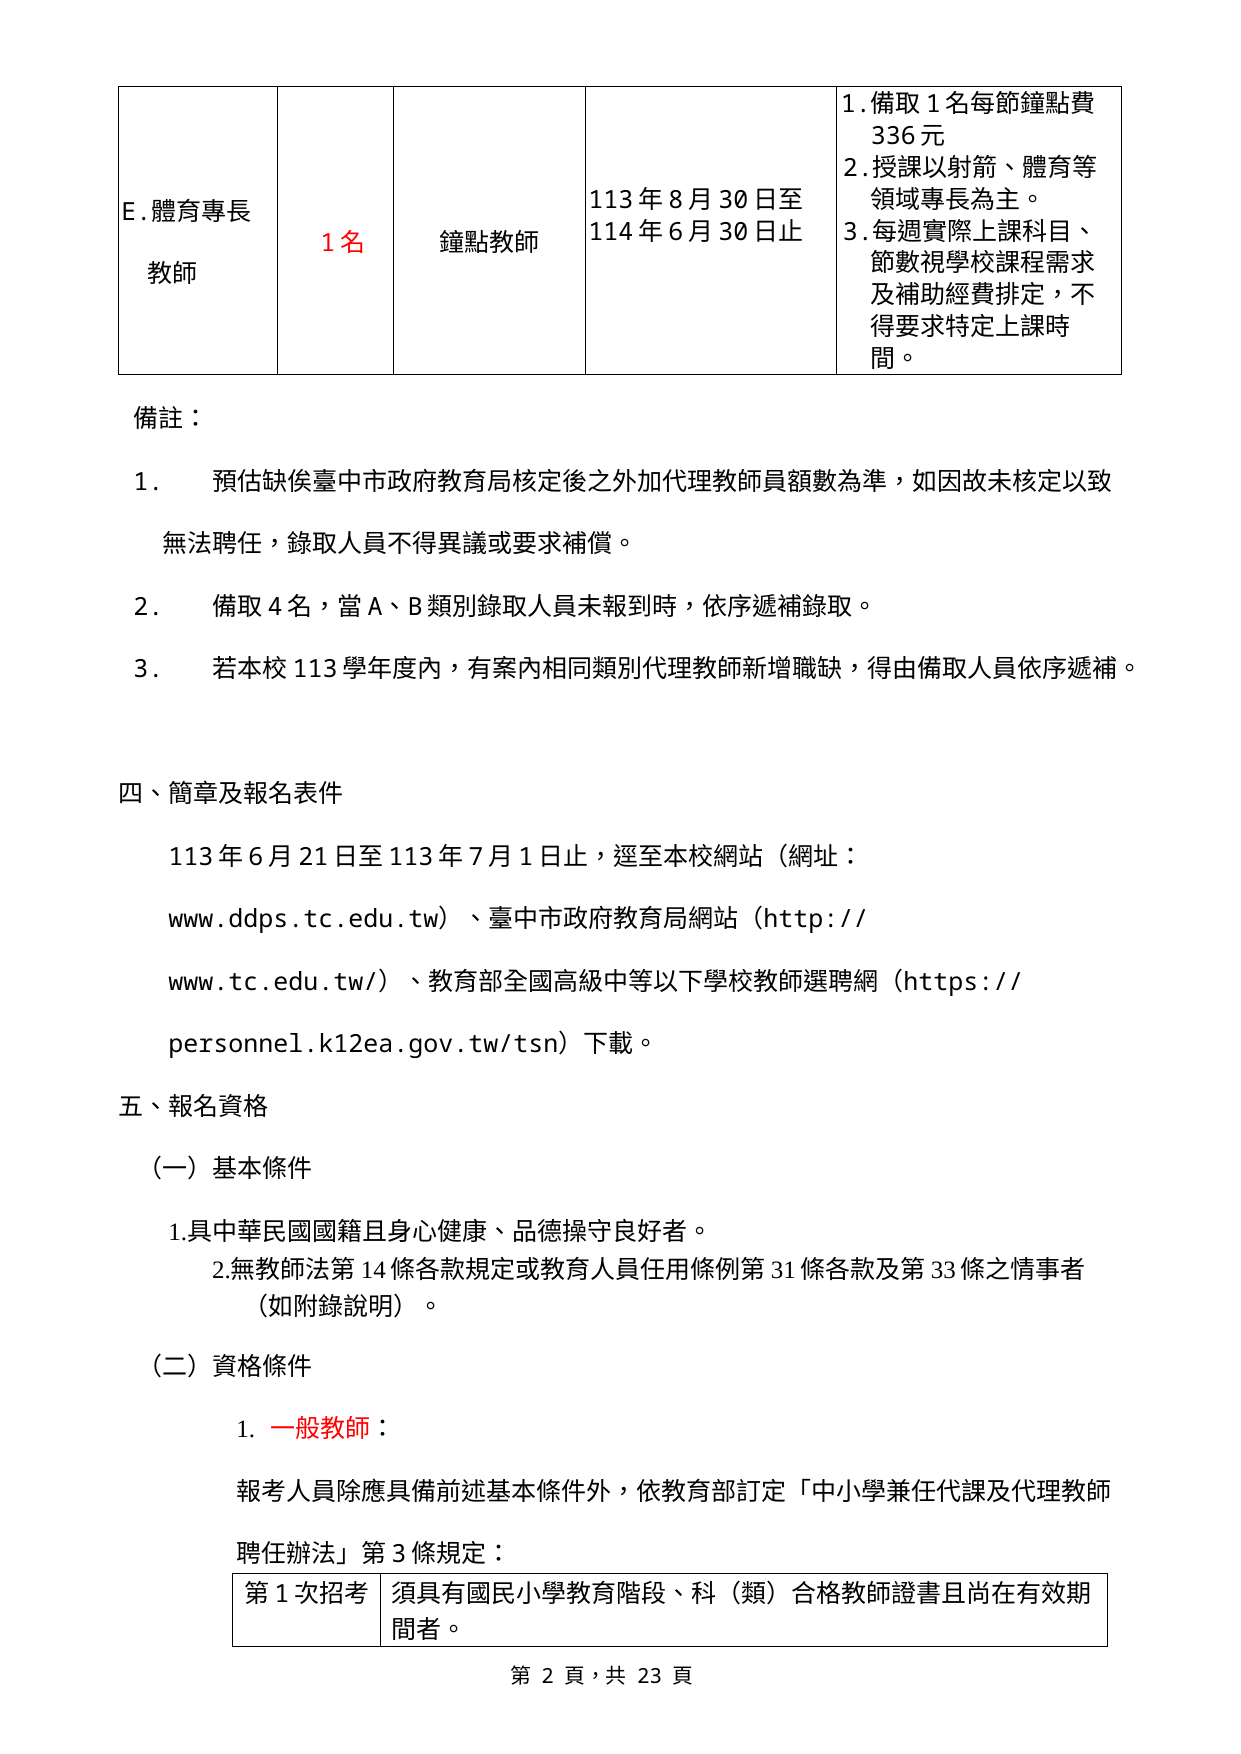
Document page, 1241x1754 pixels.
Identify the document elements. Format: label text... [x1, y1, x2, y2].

list 備取4名，當A、B類別錄取人員未報到時，依序遞補錄取。 [133, 562, 1122, 625]
text 報考人員除應具備前述基本條件外，依教育部訂定「中小學兼任代課及代理教師聘任辦法」第3條規定： [236, 1447, 1122, 1572]
text 2.無教師法第14條各款規定或教育人員任用條例第31條各款及第33條之情事者（如附錄說明）。 [206, 1250, 1122, 1322]
text （一）基本條件 [118, 1125, 1122, 1187]
table_cell E.體育專長教師 [119, 87, 277, 374]
table_cell 1.備取1名每節鐘點費336元 2.授課以射箭、體育等領域專長為主。 3.每週實際上課科目、節數視學校課程需求及補助經費排定，不得要求特定上課時間。 [837, 87, 1121, 374]
text （二）資格條件 [118, 1322, 1122, 1385]
text 備註： [118, 375, 1122, 437]
list 預估缺俟臺中市政府教育局核定後之外加代理教師員額數為準，如因故未核定以致無法聘任，錄取人員不得異議或要求補償。 [133, 437, 1122, 562]
table_header 第1次招考 [233, 1574, 380, 1646]
table_cell 鐘點教師 [394, 87, 585, 374]
text 1.具中華民國國籍且身心健康、品德操守良好者。 [118, 1187, 1122, 1250]
table_header 須具有國民小學教育階段、科（類）合格教師證書且尚在有效期間者。 [381, 1574, 1107, 1646]
text 五、報名資格 [118, 1062, 1122, 1125]
table_cell 1名 [278, 87, 393, 374]
text 四、簡章及報名表件 113年6月21日至113年7月1日止，逕至本校網站（網址：www.ddps.tc.edu.tw）、臺中市政府教育局網站（http://www.tc.edu.tw/）、教育部全國高級中等以下學校教師選聘網（https://personnel.k12ea.gov.tw/tsn）下載。 [118, 750, 1122, 1062]
table_cell 113年8月30日至 114年6月30日止 [586, 87, 836, 374]
text 1. 一般教師： [236, 1385, 1122, 1447]
list 若本校113學年度內，有案內相同類別代理教師新增職缺，得由備取人員依序遞補。 [133, 625, 1122, 687]
